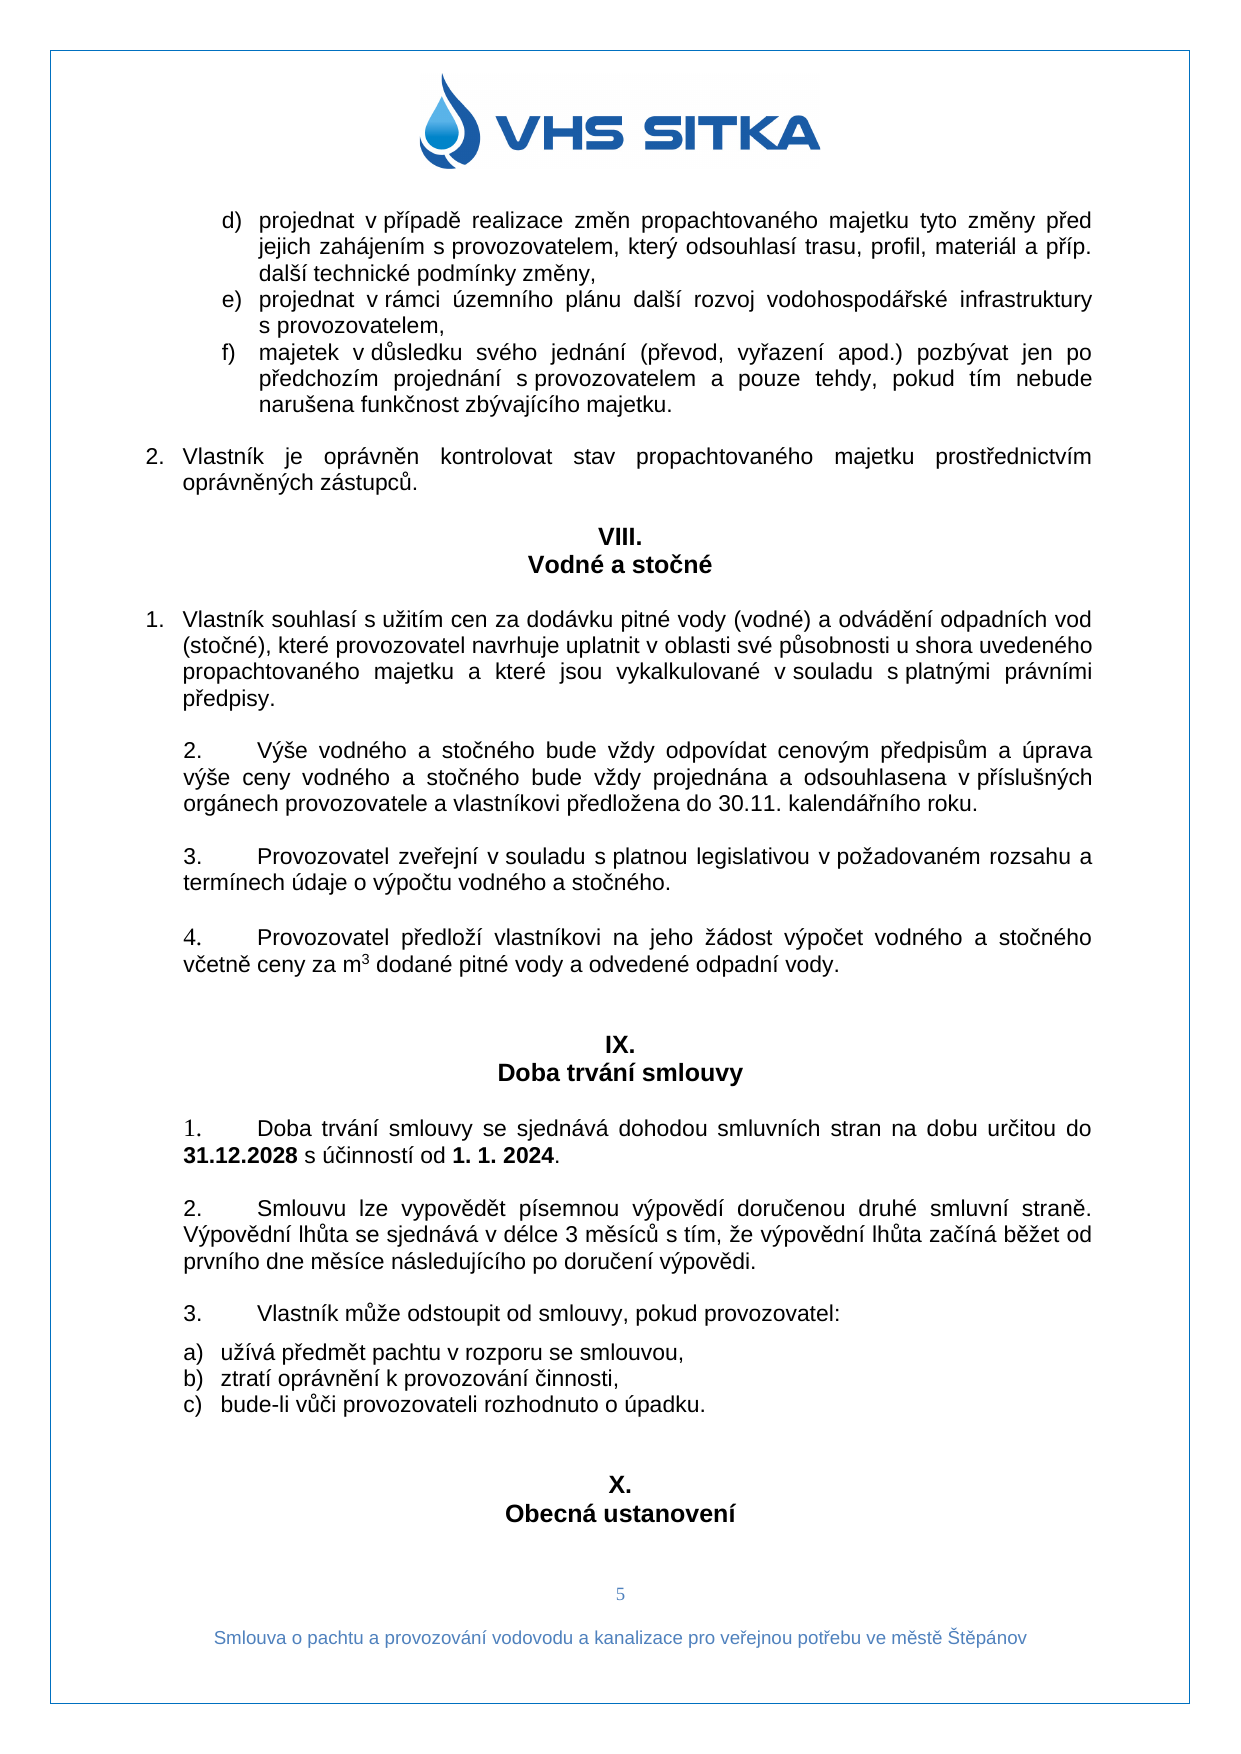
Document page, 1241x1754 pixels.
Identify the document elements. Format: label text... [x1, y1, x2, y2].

list ztratí oprávnění k provozování činnosti, [183, 1365, 1092, 1391]
list Provozovatel předloží vlastníkovi na jeho žádost výpočet vodného a stočného včetně ceny za m3 dodané pitné vody a odvedené odpadní vody. [183, 922, 1092, 977]
text Obecná ustanovení [148, 1499, 1092, 1528]
list Výše vodného a stočného bude vždy odpovídat cenovým předpisům a úprava výše ceny vodného a stočného bude vždy projednána a odsouhlasena v příslušných orgánech provozovatele a vlastníkovi předložena do 30.11. kalendářního roku. [183, 737, 1092, 816]
text IX. [148, 1029, 1092, 1058]
list projednat v rámci územního plánu další rozvoj vodohospodářské infrastruktury s provozovatelem, [222, 286, 1092, 338]
list Vlastník souhlasí s užitím cen za dodávku pitné vody (vodné) a odvádění odpadních vod (stočné), které provozovatel navrhuje uplatnit v oblasti své působnosti u shora uvedeného propachtovaného majetku a které jsou vykalkulované v souladu s platnými právními předpisy. [145, 606, 1092, 711]
list Smlouvu lze vypovědět písemnou výpovědí doručenou druhé smluvní straně. Výpovědní lhůta se sjednává v délce 3 měsíců s tím, že výpovědní lhůta začíná běžet od prvního dne měsíce následujícího po doručení výpovědi. [183, 1195, 1092, 1274]
list užívá předmět pachtu v rozporu se smlouvou, [183, 1339, 1092, 1365]
text Doba trvání smlouvy [148, 1058, 1092, 1087]
list majetek v důsledku svého jednání (převod, vyřazení apod.) pozbývat jen po předchozím projednání s provozovatelem a pouze tehdy, pokud tím nebude narušena funkčnost zbývajícího majetku. [222, 338, 1092, 418]
list Vlastník je oprávněn kontrolovat stav propachtovaného majetku prostřednictvím oprávněných zástupců. [145, 443, 1092, 495]
list Vlastník může odstoupit od smlouvy, pokud provozovatel: [183, 1300, 1092, 1327]
text Vodné a stočné [148, 550, 1092, 579]
list projednat v případě realizace změn propachtovaného majetku tyto změny před jejich zahájením s provozovatelem, který odsouhlasí trasu, profil, materiál a příp. další technické podmínky změny, [222, 207, 1092, 286]
list bude-li vůči provozovateli rozhodnuto o úpadku. [183, 1391, 1092, 1418]
text X. [148, 1470, 1092, 1499]
text VIII. [148, 522, 1092, 550]
list Doba trvání smlouvy se sjednává dohodou smluvních stran na dobu určitou do 31.12.2028 s účinností od 1. 1. 2024. [183, 1113, 1092, 1168]
list Provozovatel zveřejní v souladu s platnou legislativou v požadovaném rozsahu a termínech údaje o výpočtu vodného a stočného. [183, 843, 1092, 895]
